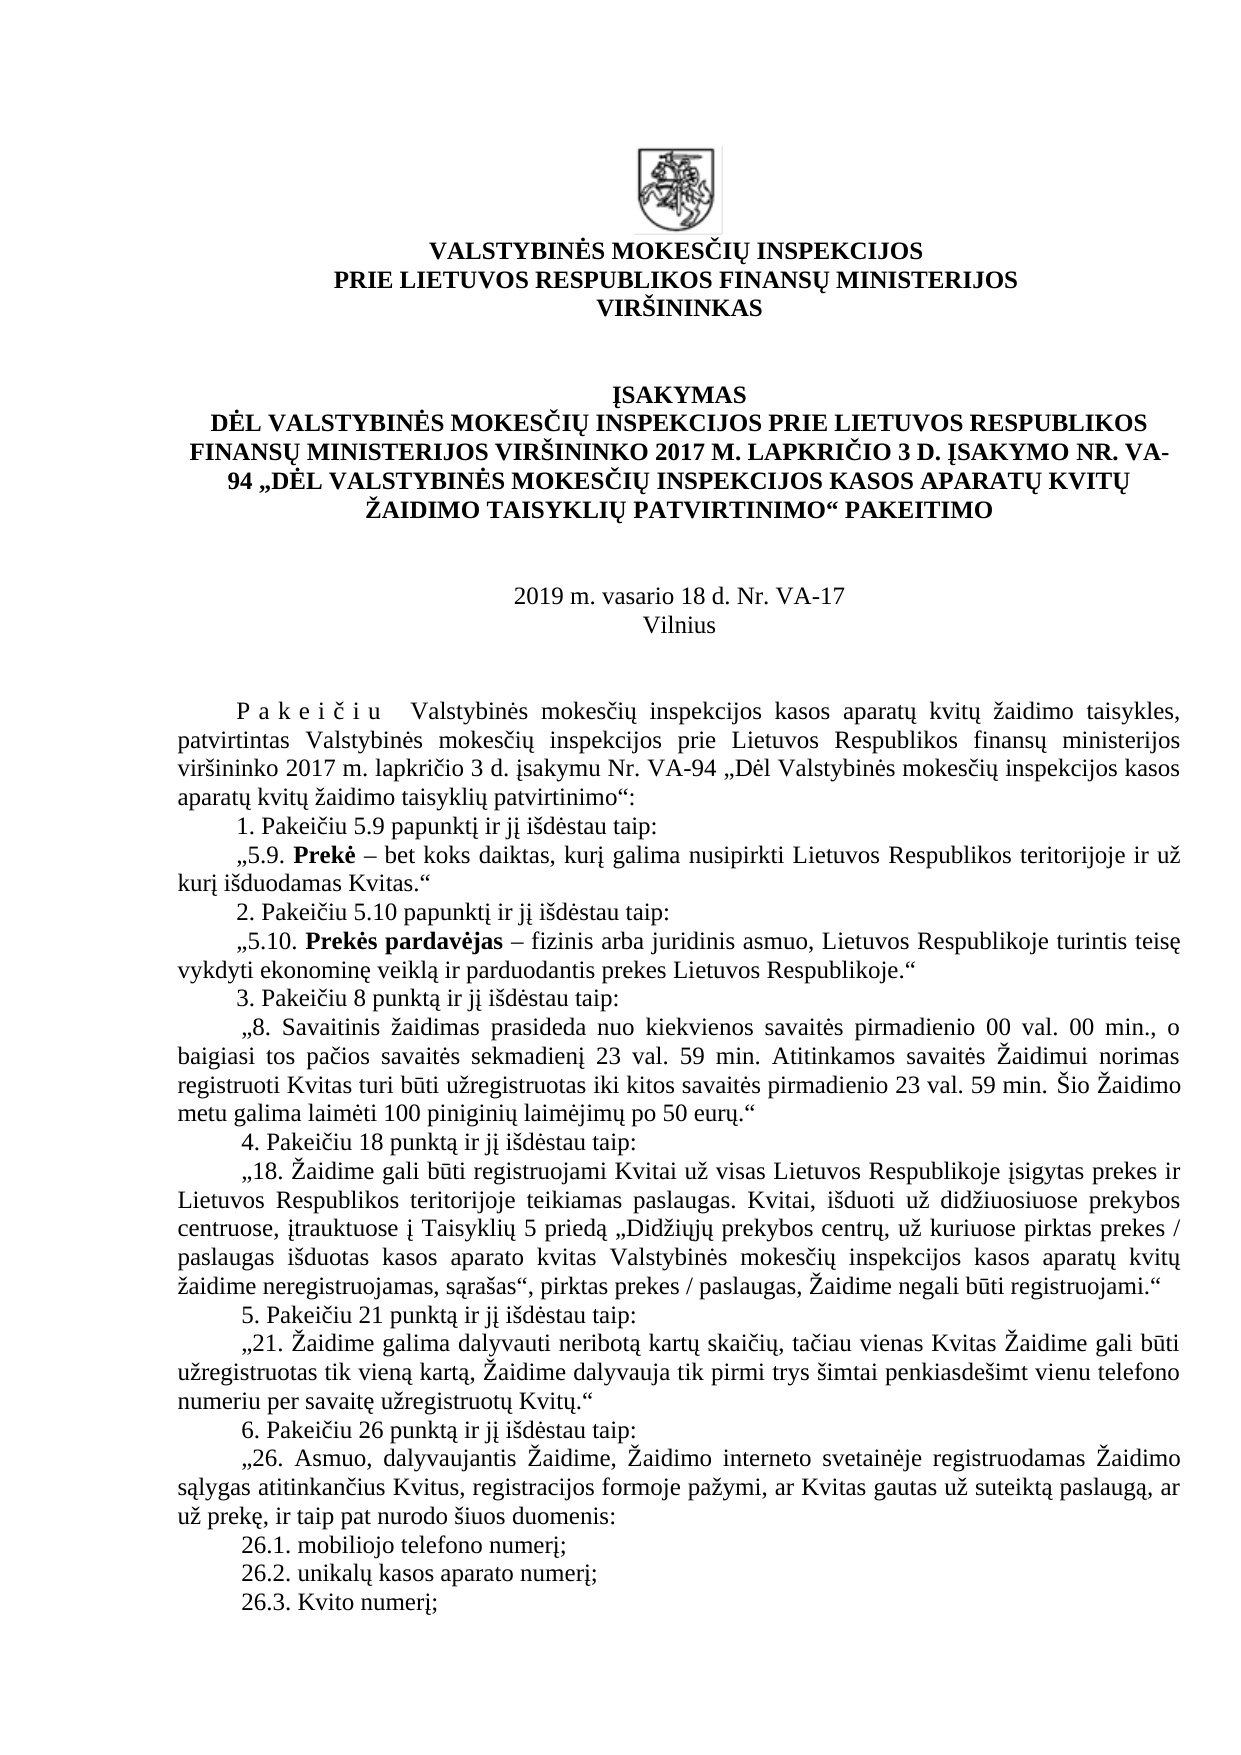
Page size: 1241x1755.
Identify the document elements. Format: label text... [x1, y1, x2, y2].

text 26.1. mobiliojo telefono numerį; [177, 1530, 1181, 1558]
text 1. Pakeičiu 5.9 papunktį ir jį išdėstau taip: [177, 811, 1181, 840]
text „26. Asmuo, dalyvaujantis Žaidime, Žaidimo interneto svetainėje registruodamas Žaidimo sąlygas atitinkančius Kvitus, registracijos formoje pažymi, ar Kvitas gautas už suteiktą paslaugą, ar už prekę, ir taip pat nurodo šiuos duomenis: [177, 1443, 1181, 1530]
text 26.2. unikalų kasos aparato numerį; [177, 1558, 1181, 1587]
text „18. Žaidime gali būti registruojami Kvitai už visas Lietuvos Respublikoje įsigytas prekes ir Lietuvos Respublikos teritorijoje teikiamas paslaugas. Kvitai, išduoti už didžiuosiuose prekybos centruose, įtrauktuose į Taisyklių 5 priedą „Didžiųjų prekybos centrų, už kuriuose pirktas prekes / paslaugas išduotas kasos aparato kvitas Valstybinės mokesčių inspekcijos kasos aparatų kvitų žaidime neregistruojamas, sąrašas“, pirktas prekes / paslaugas, Žaidime negali būti registruojami.“ [177, 1156, 1181, 1300]
text 4. Pakeičiu 18 punktą ir jį išdėstau taip: [177, 1127, 1181, 1156]
text „5.10. Prekės pardavėjas – fizinis arba juridinis asmuo, Lietuvos Respublikoje turintis teisę vykdyti ekonominę veiklą ir parduodantis prekes Lietuvos Respublikoje.“ [177, 926, 1181, 983]
text VALSTYBINĖS MOKESČIŲ INSPEKCIJOS PRIE LIETUVOS RESPUBLIKOS FINANSŲ MINISTERIJOS VIRŠININKAS [177, 236, 1181, 322]
text 3. Pakeičiu 8 punktą ir jį išdėstau taip: [177, 983, 1181, 1012]
text „8. Savaitinis žaidimas prasideda nuo kiekvienos savaitės pirmadienio 00 val. 00 min., o baigiasi tos pačios savaitės sekmadienį 23 val. 59 min. Atitinkamos savaitės Žaidimui norimas registruoti Kvitas turi būti užregistruotas iki kitos savaitės pirmadienio 23 val. 59 min. Šio Žaidimo metu galima laimėti 100 piniginių laimėjimų po 50 eurų.“ [177, 1012, 1181, 1127]
text 2. Pakeičiu 5.10 papunktį ir jį išdėstau taip: [177, 897, 1181, 926]
text „5.9. Prekė – bet koks daiktas, kurį galima nusipirkti Lietuvos Respublikos teritorijoje ir už kurį išduodamas Kvitas.“ [177, 840, 1181, 897]
text ĮSAKYMAS [177, 380, 1181, 408]
text 2019 m. vasario 18 d. Nr. VA-17 [177, 581, 1181, 610]
text 26.3. Kvito numerį; [177, 1587, 1181, 1616]
text Pakeičiu Valstybinės mokesčių inspekcijos kasos aparatų kvitų žaidimo taisykles, patvirtintas Valstybinės mokesčių inspekcijos prie Lietuvos Respublikos finansų ministerijos viršininko 2017 m. lapkričio 3 d. įsakymu Nr. VA-94 „Dėl Valstybinės mokesčių inspekcijos kasos aparatų kvitų žaidimo taisyklių patvirtinimo“: [177, 696, 1181, 811]
text 6. Pakeičiu 26 punktą ir jį išdėstau taip: [177, 1415, 1181, 1443]
text Vilnius [177, 610, 1181, 638]
text 5. Pakeičiu 21 punktą ir jį išdėstau taip: [177, 1300, 1181, 1328]
text „21. Žaidime galima dalyvauti neribotą kartų skaičių, tačiau vienas Kvitas Žaidime gali būti užregistruotas tik vieną kartą, Žaidime dalyvauja tik pirmi trys šimtai penkiasdešimt vienu telefono numeriu per savaitę užregistruotų Kvitų.“ [177, 1328, 1181, 1415]
text DĖL VALSTYBINĖS MOKESČIŲ INSPEKCIJOS PRIE LIETUVOS RESPUBLIKOS FINANSŲ MINISTERIJOS VIRŠININKO 2017 M. lapkričio 3 D. ĮSAKYMO NR. VA-94 „DĖL VALSTYBINĖS MOKESČIŲ INSPEKCIJOS KASOS APARATŲ KVITŲ ŽAIDIMO TAISYKLIŲ PATVIRTINIMO“ PAKEITIMO [177, 408, 1181, 523]
